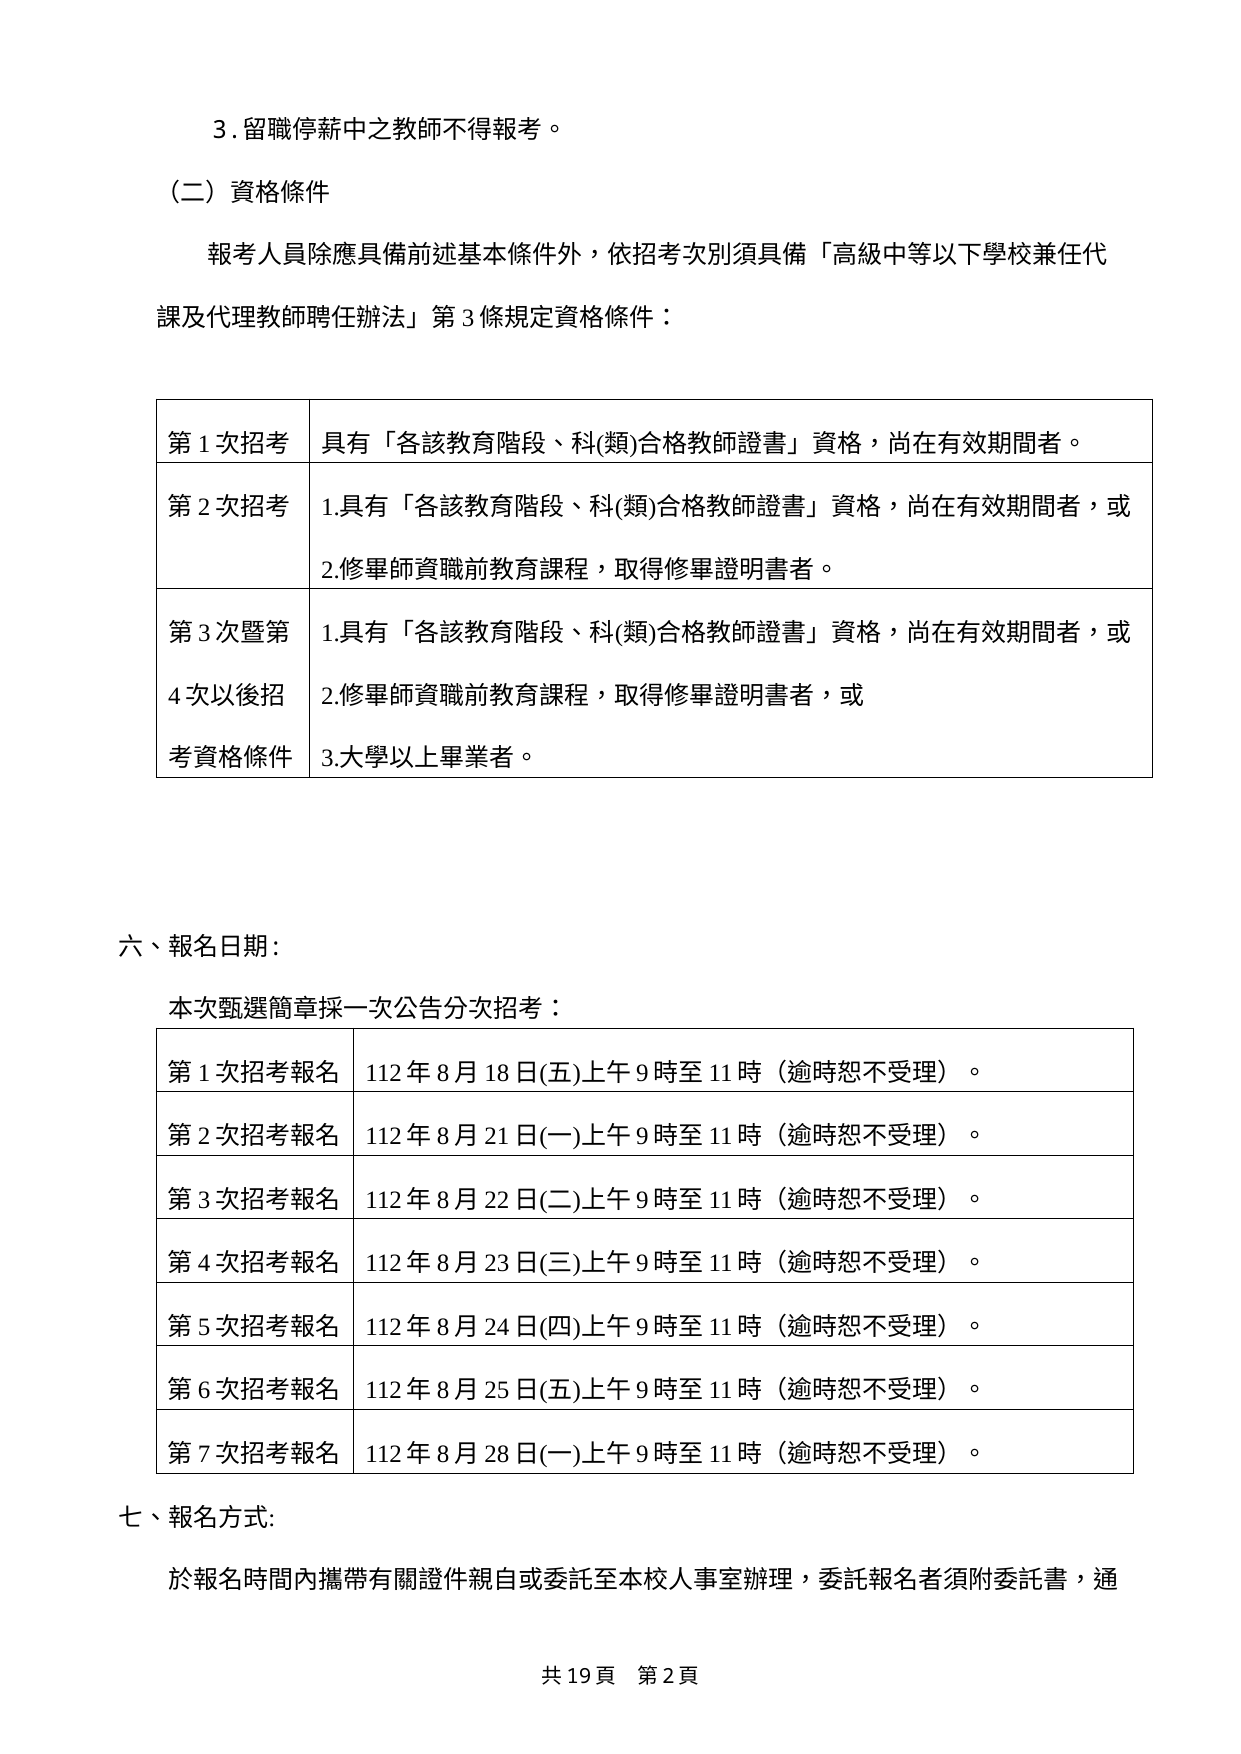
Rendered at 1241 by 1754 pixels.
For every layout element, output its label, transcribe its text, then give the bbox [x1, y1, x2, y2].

table_cell 112年8月25日(五)上午9時至11時（逾時恕不受理）。 [354, 1346, 1133, 1409]
text 六、報名日期: 本次甄選簡章採一次公告分次招考： [118, 903, 1122, 1028]
table_header 第1次招考 [157, 400, 309, 462]
table_cell 112年8月23日(三)上午9時至11時（逾時恕不受理）。 [354, 1219, 1133, 1282]
text 3.留職停薪中之教師不得報考。 [212, 86, 1122, 148]
table_cell 112年8月24日(四)上午9時至11時（逾時恕不受理）。 [354, 1283, 1133, 1345]
text （二）資格條件 [156, 148, 1122, 211]
text 報考人員除應具備前述基本條件外，依招考次別須具備「高級中等以下學校兼任代課及代理教師聘任辦法」第3條規定資格條件： [157, 211, 1122, 336]
table_header 具有「各該教育階段、科(類)合格教師證書」資格，尚在有效期間者。 [310, 400, 1152, 462]
table_cell 第2次招考報名 [157, 1092, 353, 1155]
table_cell 第3次暨第4次以後招考資格條件 [157, 589, 309, 777]
table_cell 第4次招考報名 [157, 1219, 353, 1282]
table_header 112年8月18日(五)上午9時至11時（逾時恕不受理）。 [354, 1029, 1133, 1091]
table_cell 1.具有「各該教育階段、科(類)合格教師證書」資格，尚在有效期間者，或 2.修畢師資職前教育課程，取得修畢證明書者。 [310, 463, 1152, 588]
text 七、報名方式: [118, 1473, 1122, 1536]
table_cell 112年8月28日(一)上午9時至11時（逾時恕不受理）。 [354, 1410, 1133, 1472]
table_header 第1次招考報名 [157, 1029, 353, 1091]
table_cell 第3次招考報名 [157, 1156, 353, 1218]
table_cell 第5次招考報名 [157, 1283, 353, 1345]
table_cell 第6次招考報名 [157, 1346, 353, 1409]
text 於報名時間內攜帶有關證件親自或委託至本校人事室辦理，委託報名者須附委託書，通 [168, 1536, 1122, 1598]
table_cell 1.具有「各該教育階段、科(類)合格教師證書」資格，尚在有效期間者，或 2.修畢師資職前教育課程，取得修畢證明書者，或 3.大學以上畢業者。 [310, 589, 1152, 777]
table_cell 112年8月21日(一)上午9時至11時（逾時恕不受理）。 [354, 1092, 1133, 1155]
table_cell 第2次招考 [157, 463, 309, 588]
table_cell 112年8月22日(二)上午9時至11時（逾時恕不受理）。 [354, 1156, 1133, 1218]
table_cell 第7次招考報名 [157, 1410, 353, 1472]
